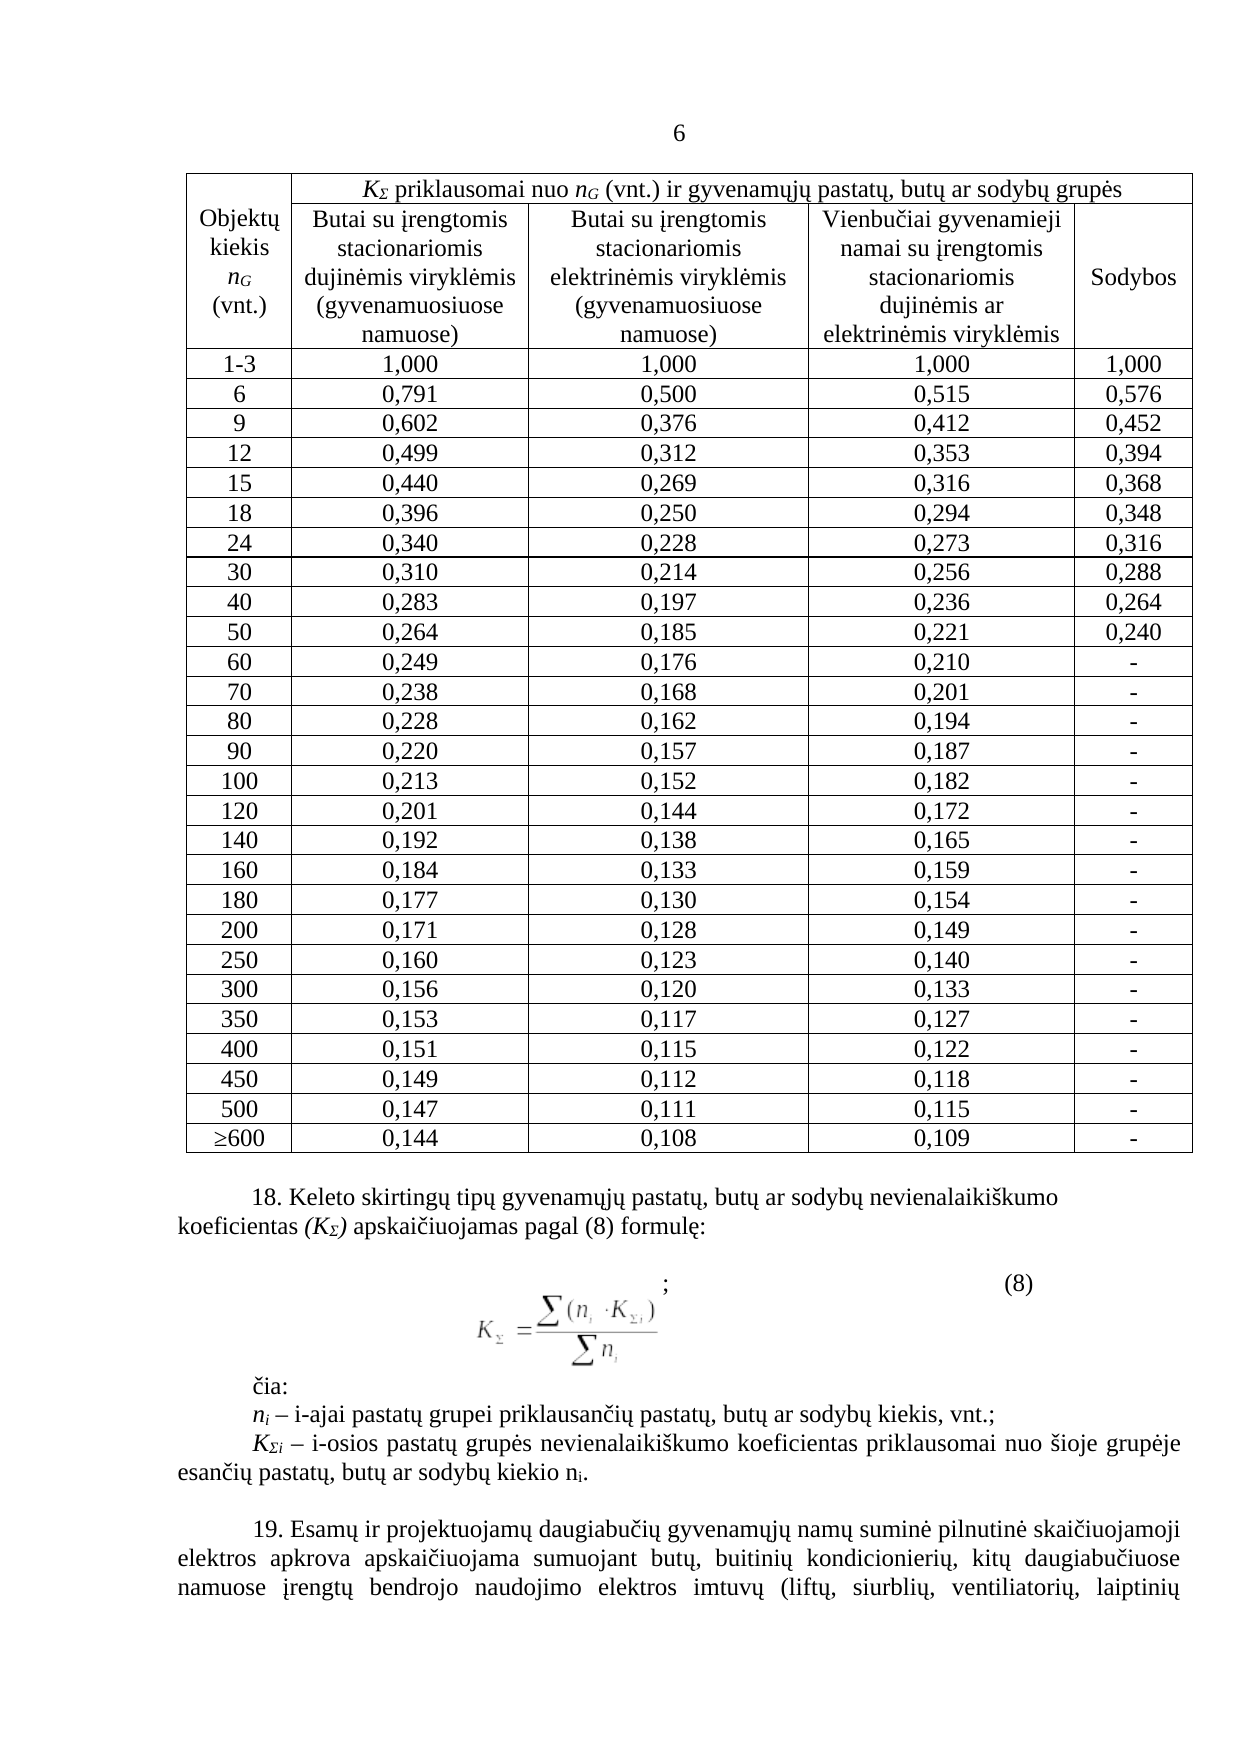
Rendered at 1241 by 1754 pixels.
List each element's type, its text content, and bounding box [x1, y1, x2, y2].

table_cell 0,576 [1075, 379, 1192, 407]
table_cell 0,152 [529, 766, 808, 795]
table_cell 0,133 [529, 855, 808, 884]
table_cell 1-3 [187, 349, 291, 378]
table_cell 0,499 [292, 438, 528, 467]
table_cell 24 [187, 528, 291, 556]
table_cell 0,316 [1075, 528, 1192, 556]
table_cell 1,000 [529, 349, 808, 378]
table_cell 450 [187, 1064, 291, 1093]
table_cell 0,394 [1075, 438, 1192, 467]
table_header KΣ priklausomai nuo nG (vnt.) ir gyvenamųjų pastatų, butų ar sodybų grupės [292, 174, 1192, 203]
table_cell 0,500 [529, 379, 808, 407]
table_cell 0,115 [529, 1034, 808, 1063]
table_cell - [1075, 1004, 1192, 1033]
table_cell 0,115 [809, 1094, 1074, 1122]
table_cell ≥600 [187, 1124, 291, 1152]
table_cell 0,133 [809, 975, 1074, 1003]
table_cell 0,123 [529, 945, 808, 973]
table_cell 0,312 [529, 438, 808, 467]
table_cell 100 [187, 766, 291, 795]
table_cell 0,117 [529, 1004, 808, 1033]
table_cell 0,201 [292, 796, 528, 824]
text čia: [177, 1371, 1181, 1399]
table_cell 0,184 [292, 855, 528, 884]
table_cell 0,210 [809, 647, 1074, 676]
table_cell 0,791 [292, 379, 528, 407]
table_cell 0,201 [809, 677, 1074, 705]
table_cell - [1075, 796, 1192, 824]
table_cell - [1075, 975, 1192, 1003]
text 19. Esamų ir projektuojamų daugiabučių gyvenamųjų namų suminė pilnutinė skaičiuojamoji elektros apkrova apskaičiuojama sumuojant butų, buitinių kondicionierių, kitų daugiabučiuose namuose įrengtų bendrojo naudojimo elektros imtuvų (liftų, siurblių, ventiliatorių, laiptinių [177, 1514, 1181, 1601]
table_cell 0,264 [1075, 587, 1192, 616]
table_cell - [1075, 706, 1192, 735]
table_cell Sodybos [1075, 204, 1192, 348]
table_cell - [1075, 915, 1192, 944]
table_cell 0,144 [529, 796, 808, 824]
table_cell 350 [187, 1004, 291, 1033]
table_cell 0,149 [809, 915, 1074, 944]
table_cell 200 [187, 915, 291, 944]
table_cell - [1075, 647, 1192, 676]
table_cell 0,288 [1075, 558, 1192, 586]
table_cell 6 [187, 379, 291, 407]
table_cell 0,273 [809, 528, 1074, 556]
table_cell 400 [187, 1034, 291, 1063]
table_cell 0,154 [809, 885, 1074, 914]
table_cell 0,340 [292, 528, 528, 556]
table_cell 0,264 [292, 617, 528, 646]
table_cell Vienbučiai gyvenamieji namai su įrengtomis stacionariomis dujinėmis ar elektrinėmis viryklėmis [809, 204, 1074, 348]
table_cell 0,127 [809, 1004, 1074, 1033]
table_cell 0,162 [529, 706, 808, 735]
text ni – i-ajai pastatų grupei priklausančių pastatų, butų ar sodybų kiekis, vnt.; [177, 1399, 1181, 1428]
table_cell 0,185 [529, 617, 808, 646]
table_cell 0,197 [529, 587, 808, 616]
table_cell 120 [187, 796, 291, 824]
table_cell 0,213 [292, 766, 528, 795]
table_cell 0,144 [292, 1124, 528, 1152]
table_cell 70 [187, 677, 291, 705]
table_cell 0,109 [809, 1124, 1074, 1152]
table_cell 0,294 [809, 498, 1074, 527]
table_cell 0,176 [529, 647, 808, 676]
table_cell 0,452 [1075, 409, 1192, 437]
table_cell 0,192 [292, 826, 528, 854]
table_cell 0,269 [529, 468, 808, 497]
table_cell 0,108 [529, 1124, 808, 1152]
table_cell 0,171 [292, 915, 528, 944]
table_cell 0,165 [809, 826, 1074, 854]
table_cell 12 [187, 438, 291, 467]
table_cell - [1075, 855, 1192, 884]
table_cell 0,376 [529, 409, 808, 437]
table_cell 0,153 [292, 1004, 528, 1033]
table_cell 180 [187, 885, 291, 914]
table_cell - [1075, 826, 1192, 854]
table_cell 160 [187, 855, 291, 884]
table_cell 0,172 [809, 796, 1074, 824]
table_cell 50 [187, 617, 291, 646]
table_cell 0,138 [529, 826, 808, 854]
table_cell 300 [187, 975, 291, 1003]
table_cell - [1075, 945, 1192, 973]
table_cell 0,120 [529, 975, 808, 1003]
table_cell 0,156 [292, 975, 528, 1003]
table_cell 0,122 [809, 1034, 1074, 1063]
text ; (8) [177, 1268, 1181, 1371]
table_cell 500 [187, 1094, 291, 1122]
table_cell 0,112 [529, 1064, 808, 1093]
table_cell 0,177 [292, 885, 528, 914]
table_cell - [1075, 1094, 1192, 1122]
table_cell 0,310 [292, 558, 528, 586]
table_cell - [1075, 1034, 1192, 1063]
table_cell 0,160 [292, 945, 528, 973]
table_cell 18 [187, 498, 291, 527]
table_cell 0,515 [809, 379, 1074, 407]
table_cell 0,168 [529, 677, 808, 705]
table_cell 0,140 [809, 945, 1074, 973]
table_cell 0,220 [292, 736, 528, 765]
table_cell 0,111 [529, 1094, 808, 1122]
table_cell 15 [187, 468, 291, 497]
table_cell 0,128 [529, 915, 808, 944]
table_cell - [1075, 885, 1192, 914]
table_cell 0,228 [529, 528, 808, 556]
table_cell 0,412 [809, 409, 1074, 437]
table_cell 0,182 [809, 766, 1074, 795]
table_cell 250 [187, 945, 291, 973]
table_cell 90 [187, 736, 291, 765]
text KΣi – i-osios pastatų grupės nevienalaikiškumo koeficientas priklausomai nuo šioje grupėje esančių pastatų, butų ar sodybų kiekio ni. [177, 1428, 1181, 1486]
table_cell 30 [187, 558, 291, 586]
table_cell 9 [187, 409, 291, 437]
table_cell 0,249 [292, 647, 528, 676]
table_cell 0,214 [529, 558, 808, 586]
table_cell 0,348 [1075, 498, 1192, 527]
table_cell 0,147 [292, 1094, 528, 1122]
table_cell - [1075, 1124, 1192, 1152]
table_cell - [1075, 736, 1192, 765]
table_cell - [1075, 677, 1192, 705]
table_cell 0,157 [529, 736, 808, 765]
table_cell 40 [187, 587, 291, 616]
table_cell 0,236 [809, 587, 1074, 616]
table_cell 60 [187, 647, 291, 676]
table_cell 1,000 [292, 349, 528, 378]
table_cell 0,159 [809, 855, 1074, 884]
table_cell 0,240 [1075, 617, 1192, 646]
table_cell 0,256 [809, 558, 1074, 586]
table_cell 0,130 [529, 885, 808, 914]
table_cell Butai su įrengtomis stacionariomis elektrinėmis viryklėmis (gyvenamuosiuose namuose) [529, 204, 808, 348]
table_cell 0,440 [292, 468, 528, 497]
table_cell - [1075, 766, 1192, 795]
table_cell 0,221 [809, 617, 1074, 646]
table_cell 80 [187, 706, 291, 735]
table_header Objektų kiekis nG (vnt.) [187, 174, 291, 348]
table_cell 0,283 [292, 587, 528, 616]
table_cell 0,149 [292, 1064, 528, 1093]
table_cell 0,316 [809, 468, 1074, 497]
table_cell 0,194 [809, 706, 1074, 735]
table_cell 0,118 [809, 1064, 1074, 1093]
table_cell 0,151 [292, 1034, 528, 1063]
table_cell 1,000 [809, 349, 1074, 378]
table_cell - [1075, 1064, 1192, 1093]
table_cell Butai su įrengtomis stacionariomis dujinėmis viryklėmis (gyvenamuosiuose namuose) [292, 204, 528, 348]
table_cell 0,228 [292, 706, 528, 735]
table_cell 0,187 [809, 736, 1074, 765]
table_cell 0,250 [529, 498, 808, 527]
table_cell 1,000 [1075, 349, 1192, 378]
table_cell 140 [187, 826, 291, 854]
text 18. Keleto skirtingų tipų gyvenamųjų pastatų, butų ar sodybų nevienalaikiškumo koeficientas (KΣ) apskaičiuojamas pagal (8) formulę: [177, 1182, 1181, 1239]
table_cell 0,396 [292, 498, 528, 527]
table_cell 0,368 [1075, 468, 1192, 497]
table_cell 0,602 [292, 409, 528, 437]
table_cell 0,353 [809, 438, 1074, 467]
table_cell 0,238 [292, 677, 528, 705]
